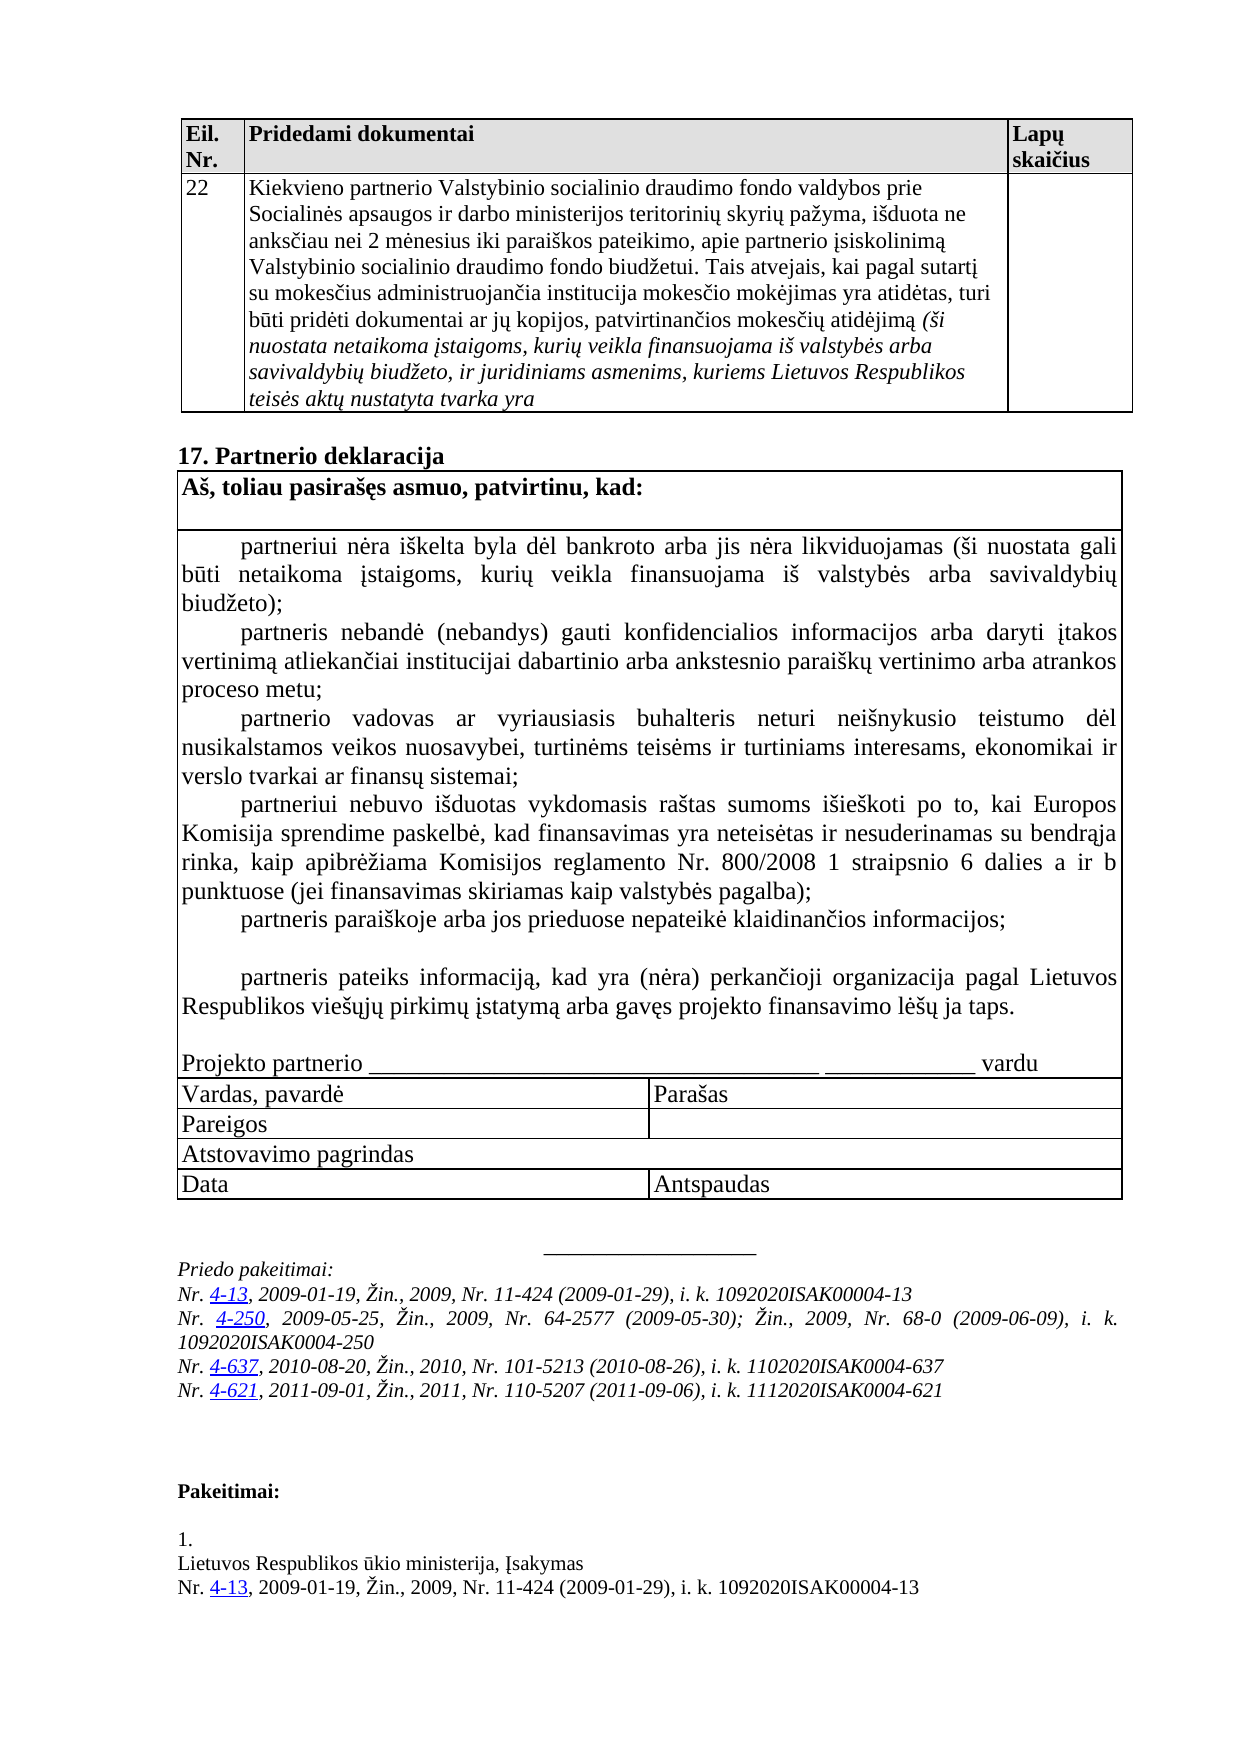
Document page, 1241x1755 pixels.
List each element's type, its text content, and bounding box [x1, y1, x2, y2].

table_cell Antspaudas [650, 1170, 1121, 1198]
table_cell [650, 1109, 1121, 1138]
table_cell Atstovavimo pagrindas [178, 1139, 1121, 1168]
text Priedo pakeitimai: [177, 1257, 1122, 1281]
text Nr. 4-637, 2010-08-20, Žin., 2010, Nr. 101-5213 (2010-08-26), i. k. 1102020ISAK0004-637 [177, 1354, 1122, 1378]
table_header Pridedami dokumentai [245, 120, 1007, 172]
table_header Lapų skaičius [1009, 120, 1132, 172]
table_header Eil. Nr. [182, 120, 244, 172]
table_cell [1009, 174, 1132, 411]
table_cell Kiekvieno partnerio Valstybinio socialinio draudimo fondo valdybos prie Socialinės apsaugos ir darbo ministerijos teritorinių skyrių pažyma, išduota ne anksčiau nei 2 mėnesius iki paraiškos pateikimo, apie partnerio įsiskolinimą Valstybinio socialinio draudimo fondo biudžetui. Tais atvejais, kai pagal sutartį su mokesčius administruojančia institucija mokesčio mokėjimas yra atidėtas, turi būti pridėti dokumentai ar jų kopijos, patvirtinančios mokesčių atidėjimą (ši nuostata netaikoma įstaigoms, kurių veikla finansuojama iš valstybės arba savivaldybių biudžeto, ir juridiniams asmenims, kuriems Lietuvos Respublikos teisės aktų nustatyta tvarka yra [245, 174, 1007, 411]
text 17. Partnerio deklaracija [177, 441, 1122, 470]
text Nr. 4-13, 2009-01-19, Žin., 2009, Nr. 11-424 (2009-01-29), i. k. 1092020ISAK00004-13 [177, 1281, 1122, 1306]
text Nr. 4-250, 2009-05-25, Žin., 2009, Nr. 64-2577 (2009-05-30); Žin., 2009, Nr. 68-0 (2009-06-09), i. k. 1092020ISAK0004-250 [177, 1306, 1122, 1354]
text Nr. 4-13, 2009-01-19, Žin., 2009, Nr. 11-424 (2009-01-29), i. k. 1092020ISAK00004-13 [177, 1575, 1122, 1599]
table_cell Data [178, 1170, 648, 1198]
text Lietuvos Respublikos ūkio ministerija, Įsakymas [177, 1551, 1122, 1575]
table_cell partneriui nėra iškelta byla dėl bankroto arba jis nėra likviduojamas (ši nuostata gali būti netaikoma įstaigoms, kurių veikla finansuojama iš valstybės arba savivaldybių biudžeto); partneris nebandė (nebandys) gauti konfidencialios informacijos arba daryti įtakos vertinimą atliekančiai institucijai dabartinio arba ankstesnio paraiškų vertinimo arba atrankos proceso metu; partnerio vadovas ar vyriausiasis buhalteris neturi neišnykusio teistumo dėl nusikalstamos veikos nuosavybei, turtinėms teisėms ir turtiniams interesams, ekonomikai ir verslo tvarkai ar finansų sistemai; partneriui nebuvo išduotas vykdomasis raštas sumoms išieškoti po to, kai Europos Komisija sprendime paskelbė, kad finansavimas yra neteisėtas ir nesuderinamas su bendrąja rinka, kaip apibrėžiama Komisijos reglamento Nr. 800/2008 1 straipsnio 6 dalies a ir b punktuose (jei finansavimas skiriamas kaip valstybės pagalba); partneris paraiškoje arba jos prieduose nepateikė klaidinančios informacijos; partneris pateiks informaciją, kad yra (nėra) perkančioji organizacija pagal Lietuvos Respublikos viešųjų pirkimų įstatymą arba gavęs projekto finansavimo lėšų ja taps. [178, 531, 1121, 1048]
text 1. [177, 1527, 1122, 1551]
table_cell Projekto partnerio ____________________________________ ____________ vardu [178, 1048, 1121, 1077]
table_cell Parašas [650, 1079, 1121, 1107]
table_cell Vardas, pavardė [178, 1079, 648, 1107]
text _________________ [177, 1229, 1122, 1257]
table_cell 22 [182, 174, 244, 411]
table_header Aš, toliau pasirašęs asmuo, patvirtinu, kad: [178, 472, 1121, 529]
text Nr. 4-621, 2011-09-01, Žin., 2011, Nr. 110-5207 (2011-09-06), i. k. 1112020ISAK0004-621 [177, 1378, 1122, 1402]
text Pakeitimai: [177, 1479, 1122, 1503]
table_cell Pareigos [178, 1109, 648, 1138]
